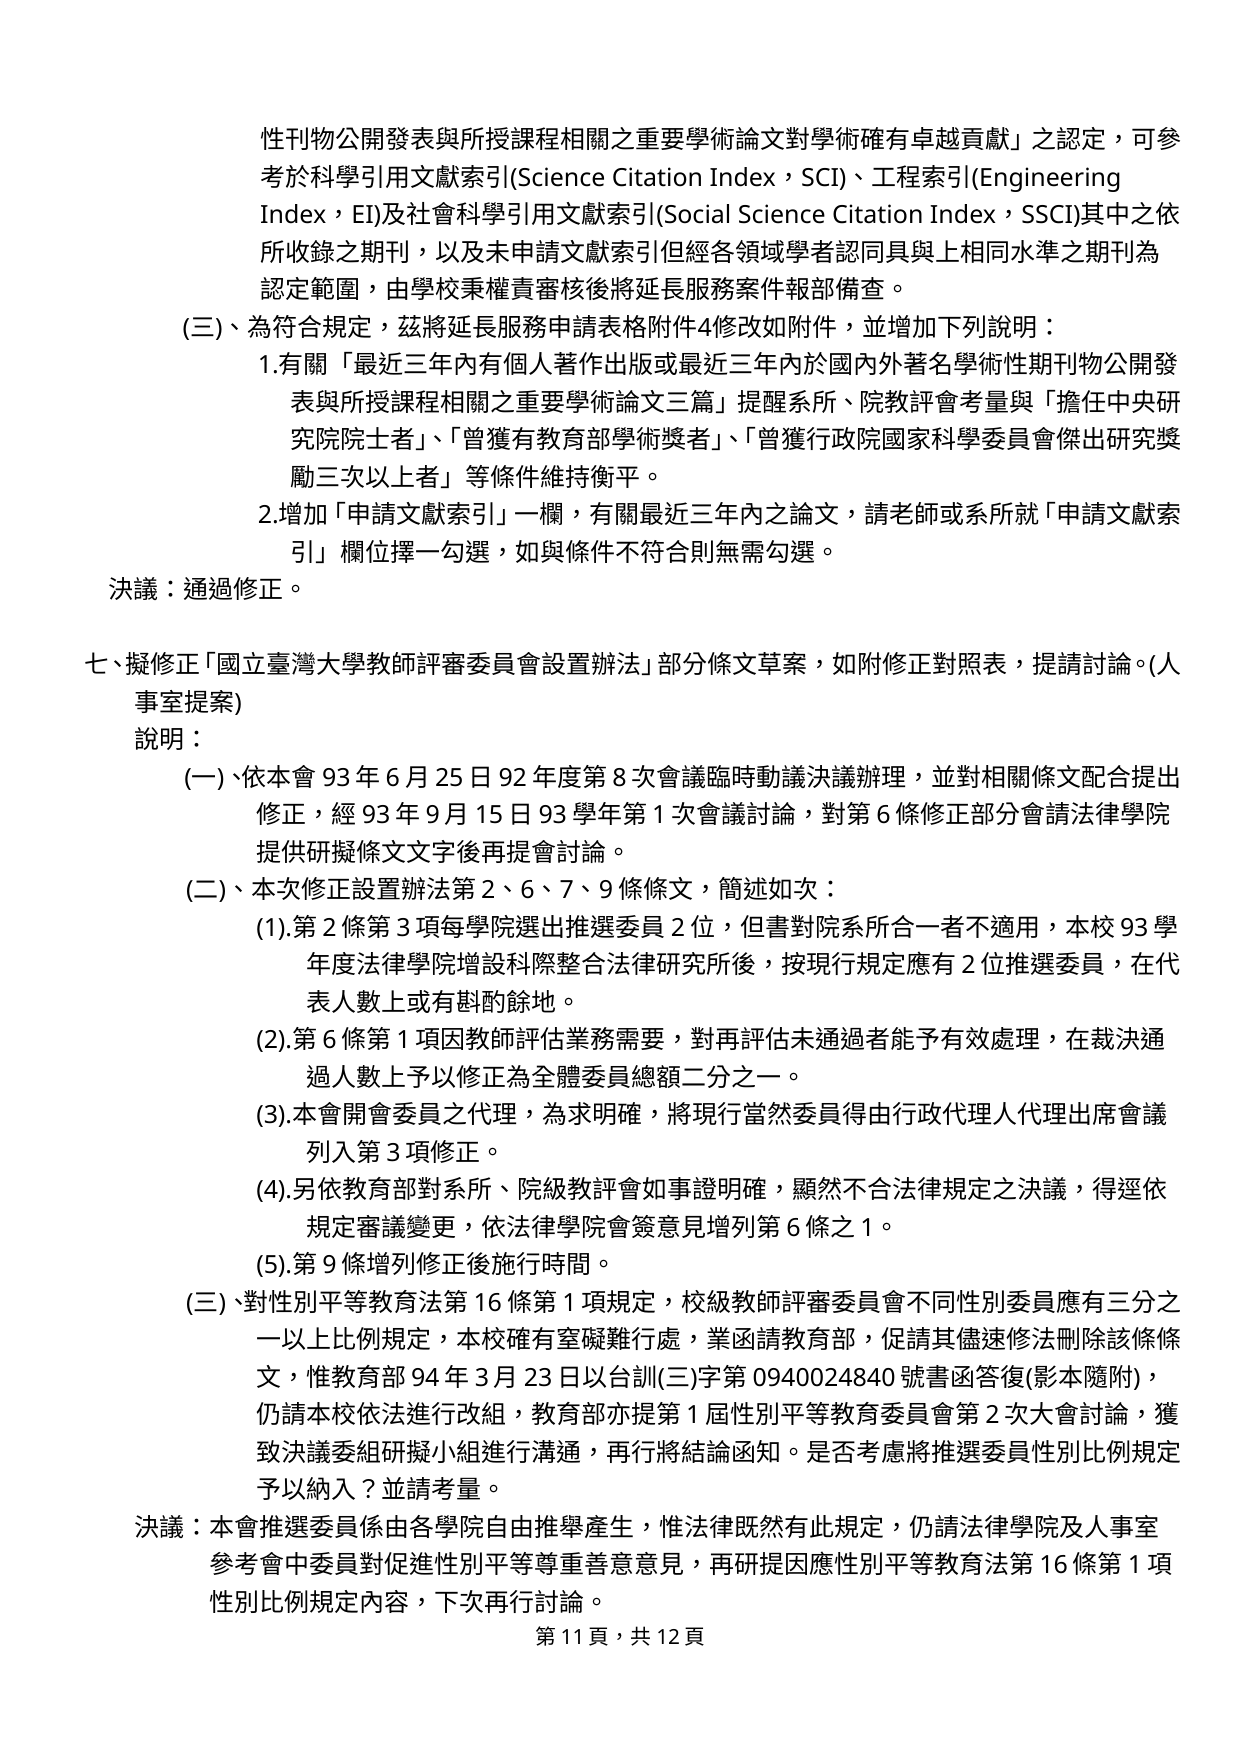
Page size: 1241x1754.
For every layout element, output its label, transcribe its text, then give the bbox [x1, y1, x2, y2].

text (3).本會開會委員之代理，為求明確，將現行當然委員得由行政代理人代理出席會議列入第3項修正。 [256, 1094, 1181, 1169]
text 決議：本會推選委員係由各學院自由推舉產生，惟法律既然有此規定，仍請法律學院及人事室參考會中委員對促進性別平等尊重善意意見，再研提因應性別平等教育法第16條第1項性別比例規定內容，下次再行討論。 [134, 1507, 1181, 1619]
text (2).第6條第1項因教師評估業務需要，對再評估未通過者能予有效處理，在裁決通過人數上予以修正為全體委員總額二分之一。 [256, 1019, 1181, 1094]
text 性刊物公開發表與所授課程相關之重要學術論文對學術確有卓越貢獻」之認定，可參考於科學引用文獻索引(Science Citation Index，SCI)、工程索引(Engineering Index，EI)及社會科學引用文獻索引(Social Science Citation Index，SSCI)其中之依所收錄之期刊，以及未申請文獻索引但經各領域學者認同具與上相同水準之期刊為認定範圍，由學校秉權責審核後將延長服務案件報部備查。 [182, 119, 1181, 307]
text 2.增加「申請文獻索引」一欄，有關最近三年內之論文，請老師或系所就「申請文獻索引」欄位擇一勾選，如與條件不符合則無需勾選。 [258, 494, 1181, 569]
text (一)、依本會93年6月25日92年度第8次會議臨時動議決議辦理，並對相關條文配合提出修正，經93年9月15日93學年第1次會議討論，對第6條修正部分會請法律學院提供研擬條文文字後再提會討論。 [184, 757, 1181, 869]
text 說明： [134, 719, 1181, 757]
text 決議：通過修正。 [83, 569, 1181, 607]
text (三)、對性別平等教育法第16條第1項規定，校級教師評審委員會不同性別委員應有三分之一以上比例規定，本校確有窒礙難行處，業函請教育部，促請其儘速修法刪除該條條文，惟教育部94年3月23日以台訓(三)字第0940024840號書函答復(影本隨附)，仍請本校依法進行改組，教育部亦提第1屆性別平等教育委員會第2次大會討論，獲致決議委組研擬小組進行溝通，再行將結論函知。是否考慮將推選委員性別比例規定予以納入？並請考量。 [186, 1282, 1181, 1507]
text (三)、為符合規定，茲將延長服務申請表格附件4修改如附件，並增加下列說明： [182, 307, 1181, 344]
text (4).另依教育部對系所、院級教評會如事證明確，顯然不合法律規定之決議，得逕依規定審議變更，依法律學院會簽意見增列第6條之1。 [256, 1169, 1181, 1244]
text (1).第2條第3項每學院選出推選委員2位，但書對院系所合一者不適用，本校93學年度法律學院增設科際整合法律研究所後，按現行規定應有2位推選委員，在代表人數上或有斟酌餘地。 [256, 907, 1181, 1019]
text 1.有關「最近三年內有個人著作出版或最近三年內於國內外著名學術性期刊物公開發表與所授課程相關之重要學術論文三篇」提醒系所、院教評會考量與「擔任中央研究院院士者」、「曾獲有教育部學術獎者」、「曾獲行政院國家科學委員會傑出研究獎勵三次以上者」等條件維持衡平。 [258, 344, 1181, 494]
text (二)、本次修正設置辦法第2、6、7、9條條文，簡述如次： [186, 869, 1181, 907]
text 七、擬修正「國立臺灣大學教師評審委員會設置辦法」部分條文草案，如附修正對照表，提請討論。(人事室提案) [84, 644, 1181, 719]
text (5).第9條增列修正後施行時間。 [256, 1244, 1181, 1282]
